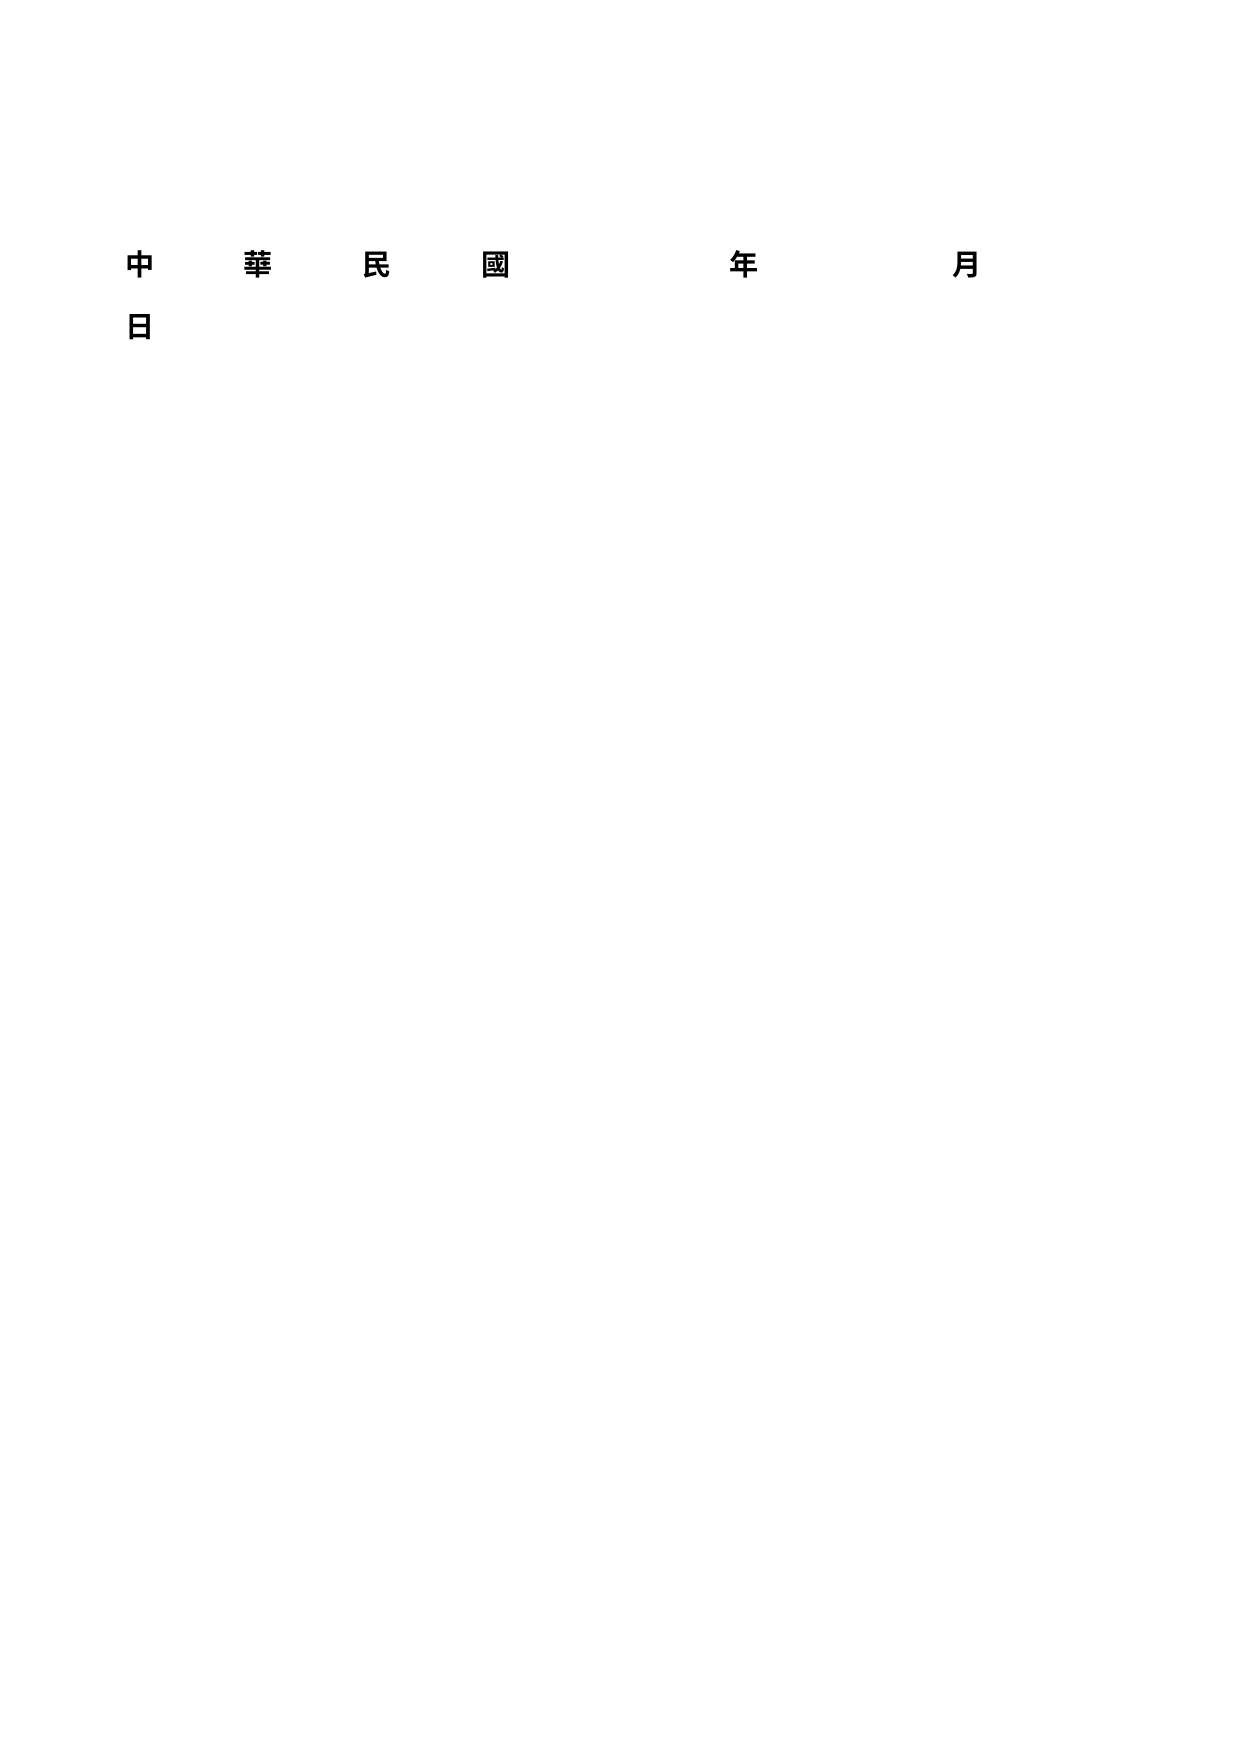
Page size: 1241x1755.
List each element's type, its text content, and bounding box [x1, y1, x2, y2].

text 中 華 民 國 年 月 日 [125, 221, 1165, 346]
